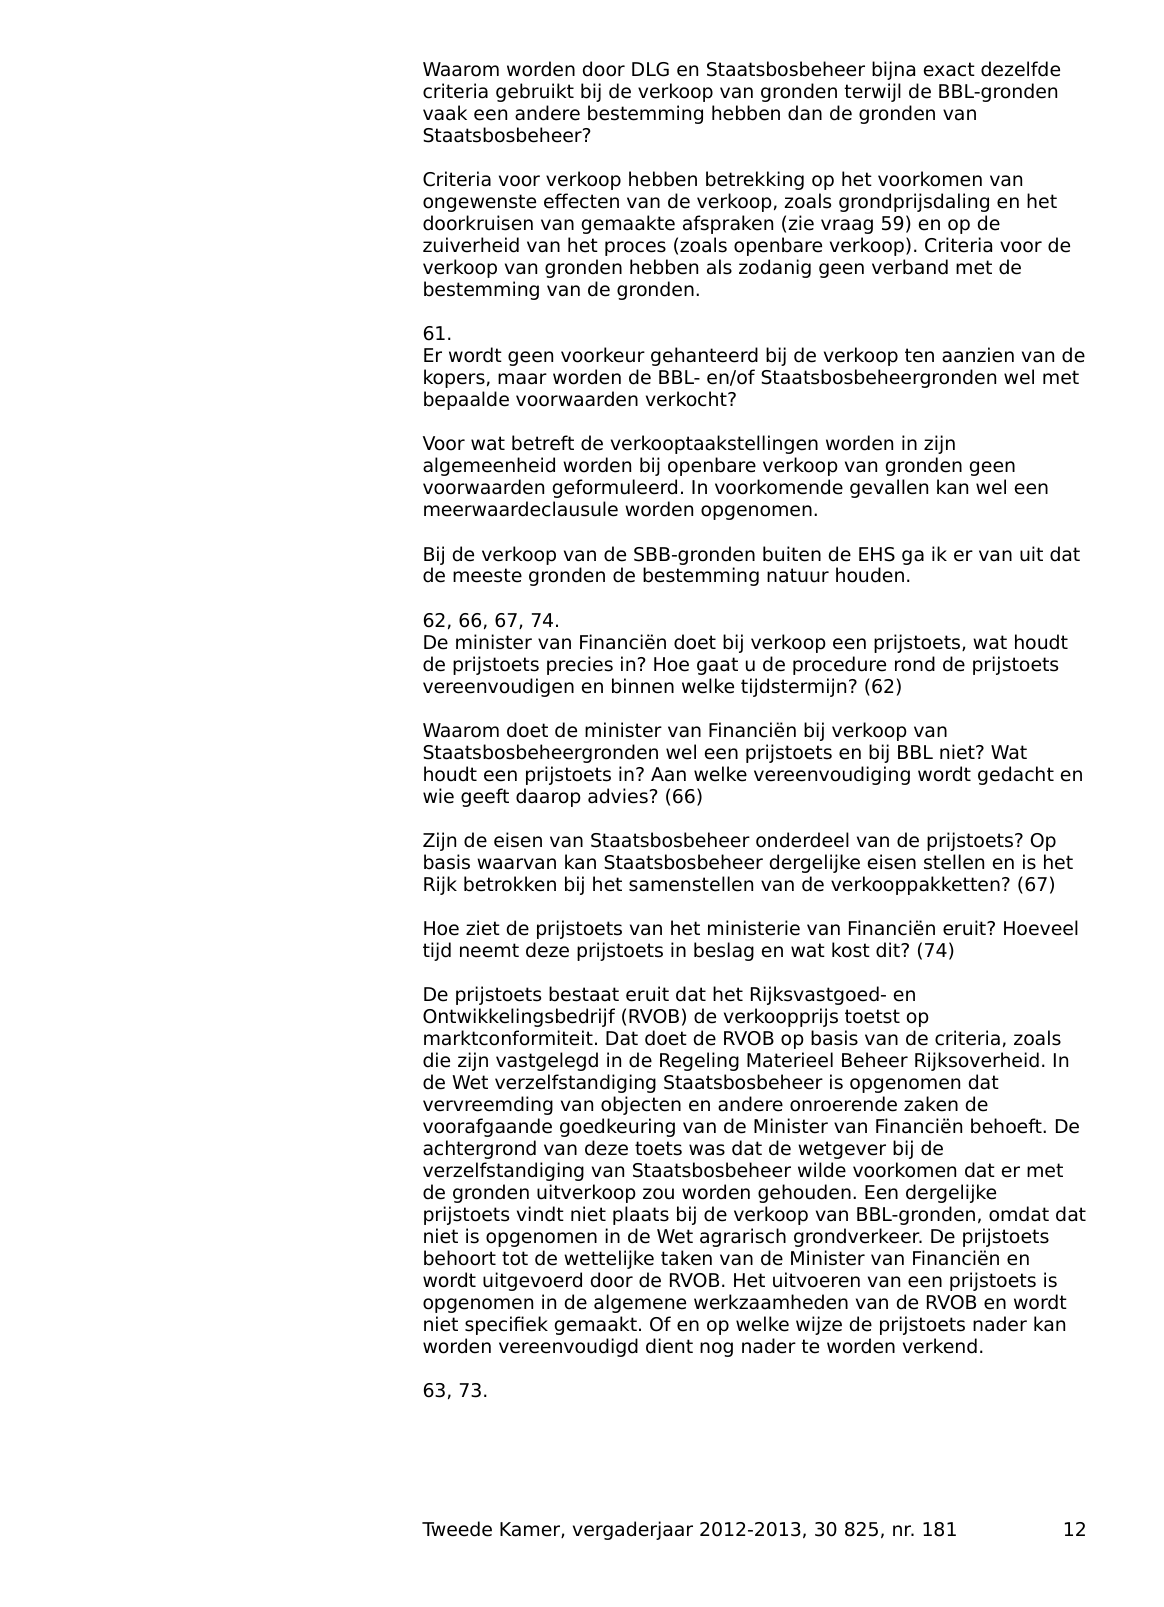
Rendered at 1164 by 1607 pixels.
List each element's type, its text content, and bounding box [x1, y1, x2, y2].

text Waarom doet de minister van Financiën bij verkoop van Staatsbosbeheergronden wel een prijstoets en bij BBL niet? Wat houdt een prijstoets in? Aan welke vereenvoudiging wordt gedacht en wie geeft daarop advies? (66) [422, 720, 1087, 808]
text Bij de verkoop van de SBB-gronden buiten de EHS ga ik er van uit dat de meeste gronden de bestemming natuur houden. [422, 543, 1087, 587]
text Zijn de eisen van Staatsbosbeheer onderdeel van de prijstoets? Op basis waarvan kan Staatsbosbeheer dergelijke eisen stellen en is het Rijk betrokken bij het samenstellen van de verkooppakketten? (67) [422, 830, 1087, 896]
text Waarom worden door DLG en Staatsbosbeheer bijna exact dezelfde criteria gebruikt bij de verkoop van gronden terwijl de BBL-gronden vaak een andere bestemming hebben dan de gronden van Staatsbosbeheer? [422, 59, 1087, 147]
text Hoe ziet de prijstoets van het ministerie van Financiën eruit? Hoeveel tijd neemt deze prijstoets in beslag en wat kost dit? (74) [422, 918, 1087, 962]
text 61. [422, 323, 1087, 345]
text Criteria voor verkoop hebben betrekking op het voorkomen van ongewenste effecten van de verkoop, zoals grondprijsdaling en het doorkruisen van gemaakte afspraken (zie vraag 59) en op de zuiverheid van het proces (zoals openbare verkoop). Criteria voor de verkoop van gronden hebben als zodanig geen verband met de bestemming van de gronden. [422, 169, 1087, 301]
text 63, 73. [422, 1380, 1087, 1402]
text Voor wat betreft de verkooptaakstellingen worden in zijn algemeenheid worden bij openbare verkoop van gronden geen voorwaarden geformuleerd. In voorkomende gevallen kan wel een meerwaardeclausule worden opgenomen. [422, 433, 1087, 521]
text 62, 66, 67, 74. [422, 609, 1087, 632]
text De minister van Financiën doet bij verkoop een prijstoets, wat houdt de prijstoets precies in? Hoe gaat u de procedure rond de prijstoets vereenvoudigen en binnen welke tijdstermijn? (62) [422, 632, 1087, 697]
text Er wordt geen voorkeur gehanteerd bij de verkoop ten aanzien van de kopers, maar worden de BBL- en/of Staatsbosbeheergronden wel met bepaalde voorwaarden verkocht? [422, 345, 1087, 411]
text De prijstoets bestaat eruit dat het Rijksvastgoed- en Ontwikkelingsbedrijf (RVOB) de verkoopprijs toetst op marktconformiteit. Dat doet de RVOB op basis van de criteria, zoals die zijn vastgelegd in de Regeling Materieel Beheer Rijksoverheid. In de Wet verzelfstandiging Staatsbosbeheer is opgenomen dat vervreemding van objecten en andere onroerende zaken de voorafgaande goedkeuring van de Minister van Financiën behoeft. De achtergrond van deze toets was dat de wetgever bij de verzelfstandiging van Staatsbosbeheer wilde voorkomen dat er met de gronden uitverkoop zou worden gehouden. Een dergelijke prijstoets vindt niet plaats bij de verkoop van BBL-gronden, omdat dat niet is opgenomen in de Wet agrarisch grondverkeer. De prijstoets behoort tot de wettelijke taken van de Minister van Financiën en wordt uitgevoerd door de RVOB. Het uitvoeren van een prijstoets is opgenomen in de algemene werkzaamheden van de RVOB en wordt niet specifiek gemaakt. Of en op welke wijze de prijstoets nader kan worden vereenvoudigd dient nog nader te worden verkend. [422, 984, 1087, 1358]
